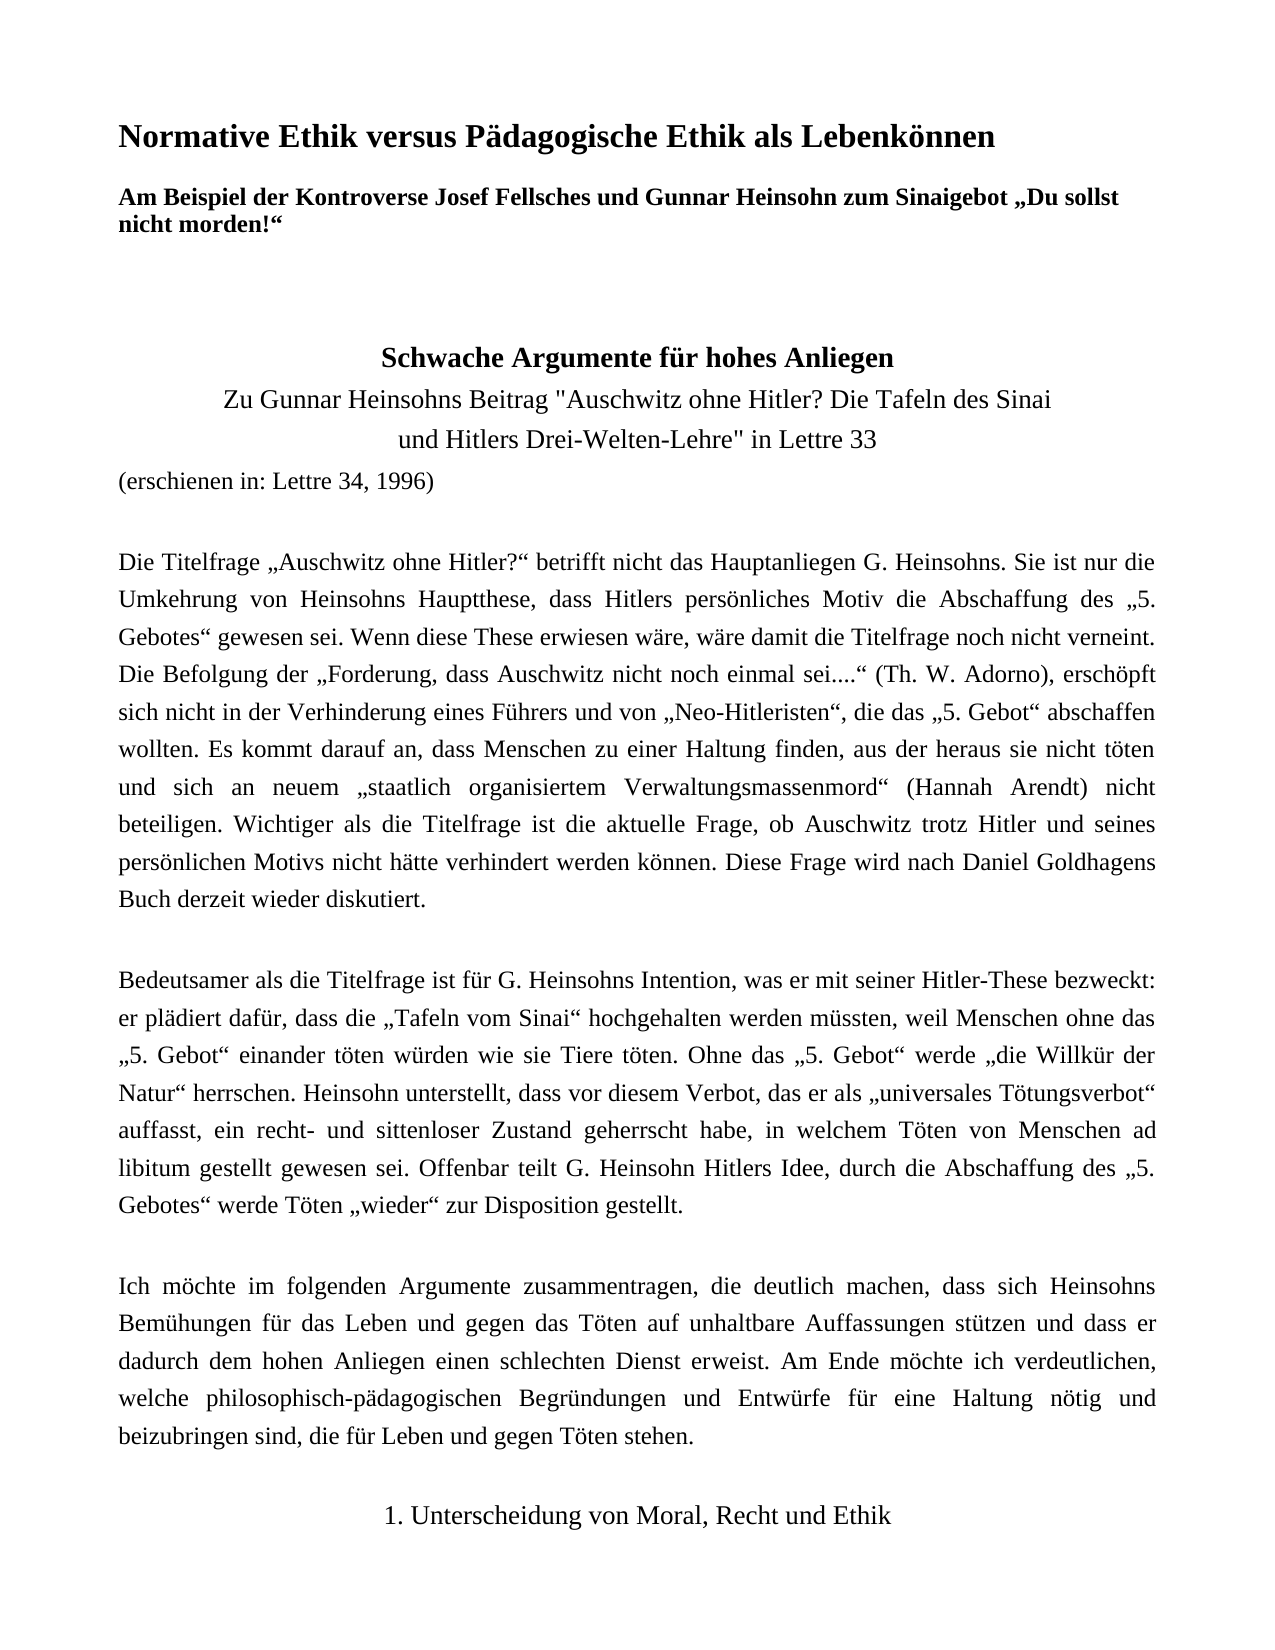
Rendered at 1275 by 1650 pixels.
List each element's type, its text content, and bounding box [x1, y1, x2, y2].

text Am Beispiel der Kontroverse Josef Fellsches und Gunnar Heinsohn zum Sinaigebot „Du sollst nicht morden!“ [118, 183, 1157, 238]
text Schwache Argumente für hohes Anliegen [118, 337, 1157, 374]
text Zu Gunnar Heinsohns Beitrag "Auschwitz ohne Hitler? Die Tafeln des Sinai [118, 377, 1157, 414]
text Normative Ethik versus Pädagogische Ethik als Lebenkönnen [118, 118, 1157, 155]
text 1. Unterscheidung von Moral, Recht und Ethik [118, 1493, 1157, 1530]
text Bedeutsamer als die Titelfrage ist für G. Heinsohns Intention, was er mit seiner Hitler-These bezweckt: er plädiert dafür, dass die „Tafeln vom Sinai“ hochgehalten werden müssten, weil Menschen ohne das „5. Gebot“ einander töten würden wie sie Tiere töten. Ohne das „5. Gebot“ werde „die Willkür der Natur“ herrschen. Heinsohn unterstellt, dass vor diesem Verbot, das er als „universales Tötungsverbot“ auffasst, ein recht- und sitten­loser Zustand geherrscht habe, in welchem Töten von Menschen ad libitum ge­stellt gewesen sei. Offenbar teilt G. Heinsohn Hitlers Idee, durch die Abschaffung des „5. Gebotes“ werde Töten „wieder“ zur Disposition gestellt. [118, 956, 1157, 1219]
text Ich möchte im folgenden Argumente zusammentragen, die deutlich machen, dass sich Heinsohns Bemühungen für das Leben und gegen das Töten auf unhaltbare Auffas­sungen stützen und dass er dadurch dem hohen Anliegen einen schlechten Dienst er­weist. Am Ende möchte ich verdeutlichen, welche philosophisch-pädagogischen Be­gründungen und Entwürfe für eine Haltung nötig und beizubringen sind, die für Leben und gegen Töten stehen. [118, 1262, 1157, 1449]
text Die Titelfrage „Auschwitz ohne Hitler?“ betrifft nicht das Hauptanliegen G. Heinsohns. Sie ist nur die Umkehrung von Heinsohns Hauptthese, dass Hitlers persönliches Motiv die Abschaffung des „5. Gebotes“ gewesen sei. Wenn diese These erwiesen wäre, wäre damit die Titelfrage noch nicht verneint. Die Befolgung der „Forderung, dass Auschwitz nicht noch einmal sei....“ (Th. W. Adorno), erschöpft sich nicht in der Ver­hinderung eines Führers und von „Neo-Hitleristen“, die das „5. Gebot“ abschaffen wollten. Es kommt darauf an, dass Menschen zu einer Haltung finden, aus der heraus sie nicht töten und sich an neuem „staatlich organisiertem Verwaltungsmassenmord“ (Hannah Arendt) nicht beteiligen. Wichtiger als die Titelfrage ist die aktuelle Frage, ob Auschwitz trotz Hitler und seines persönlichen Motivs nicht hätte verhindert werden können. Diese Frage wird nach Daniel Goldhagens Buch derzeit wieder diskutiert. [118, 538, 1157, 913]
text (erschienen in: Lettre 34, 1996) [118, 458, 1157, 495]
text und Hitlers Drei-Welten-Lehre" in Lettre 33 [118, 417, 1157, 455]
